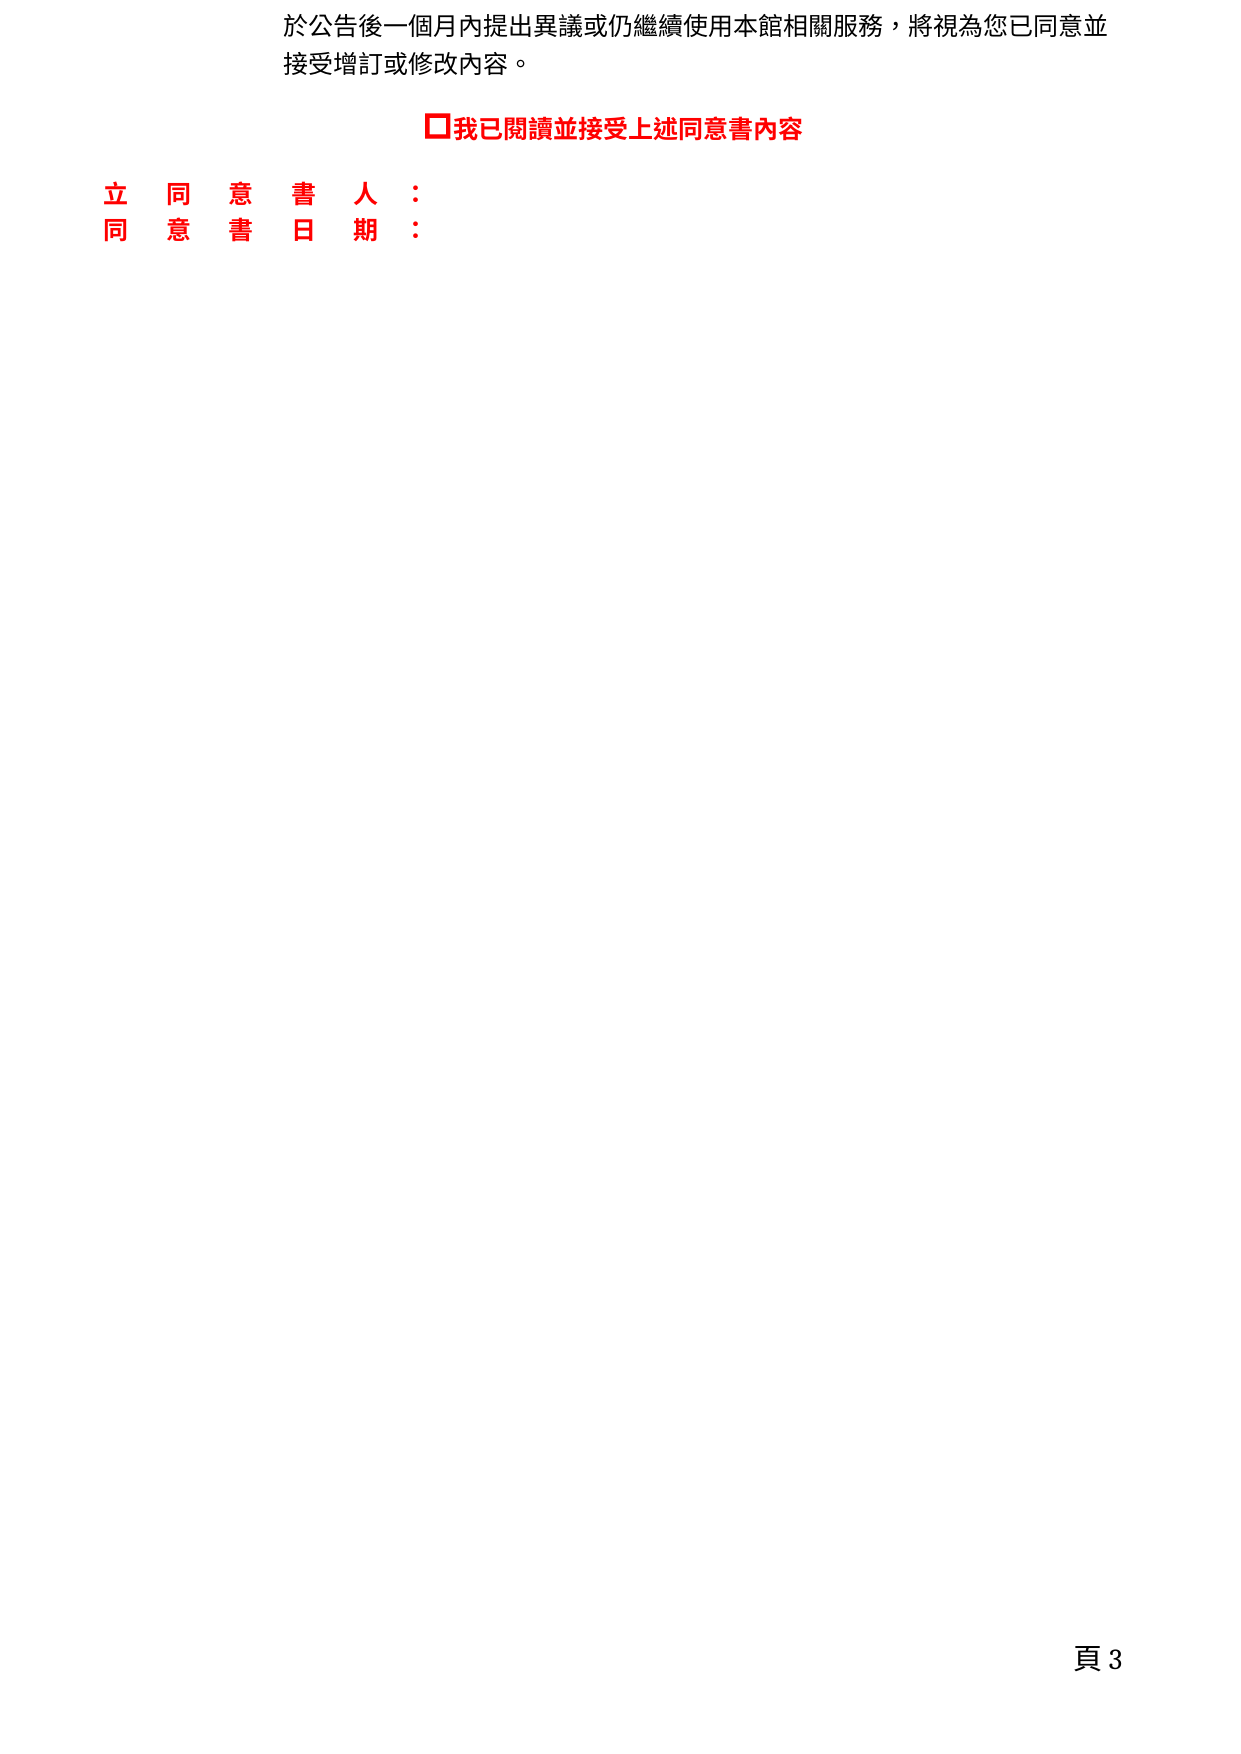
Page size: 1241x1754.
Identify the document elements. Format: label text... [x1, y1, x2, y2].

text 同 意 書 日 期 ： [103, 210, 1122, 247]
text 我已閱讀並接受上述同意書內容 [103, 109, 1122, 145]
text 立 同 意 書 人 ： [103, 174, 1122, 210]
list 於公告後一個月內提出異議或仍繼續使用本館相關服務，將視為您已同意並接受增訂或修改內容。 [253, 5, 1122, 80]
